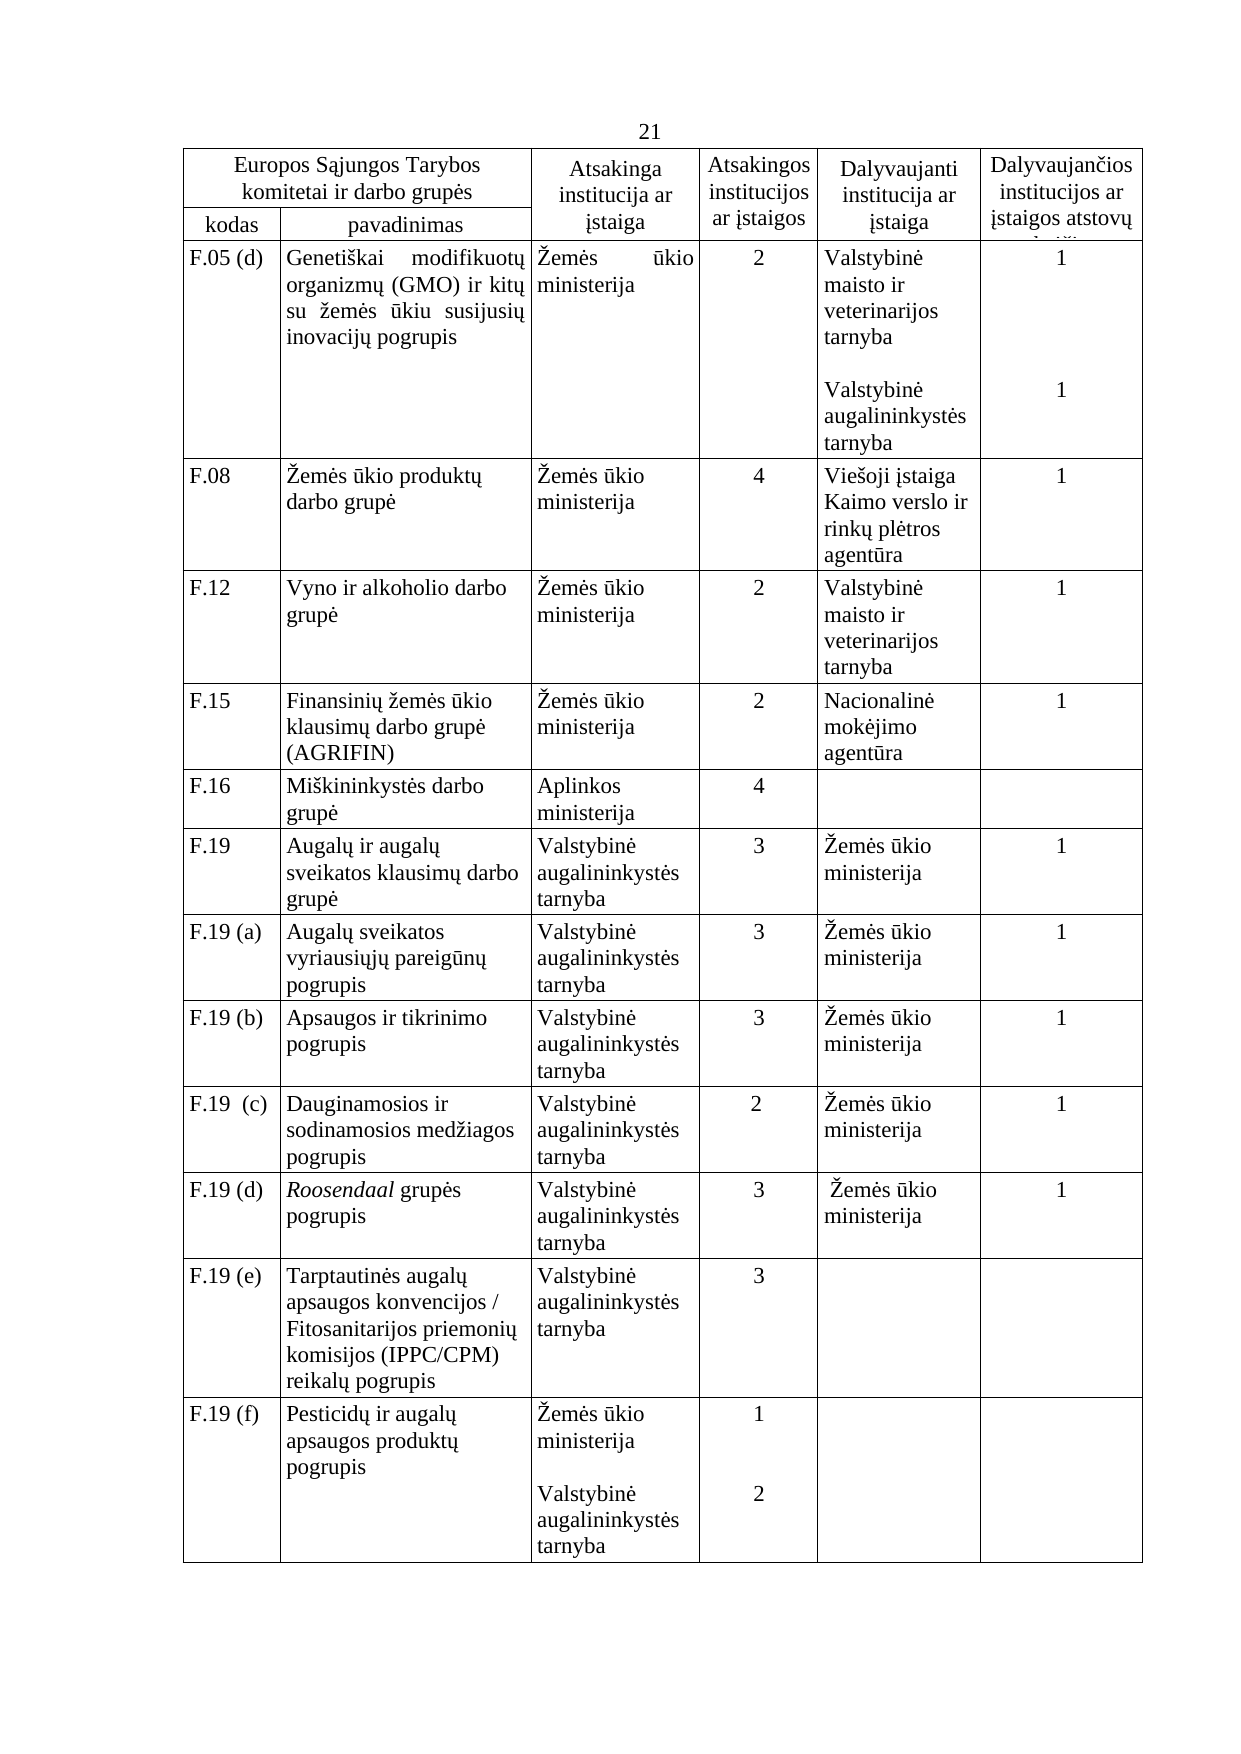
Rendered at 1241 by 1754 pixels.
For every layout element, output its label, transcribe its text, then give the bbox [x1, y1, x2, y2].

table_cell Dauginamosios ir sodinamosios medžiagos pogrupis [281, 1087, 531, 1172]
table_cell [818, 1259, 980, 1397]
table_cell [981, 770, 1142, 828]
table_cell 1 [981, 1001, 1142, 1086]
table_cell 2 [700, 1087, 817, 1172]
table_cell Valstybinė augalininkystės tarnyba [532, 1087, 699, 1172]
table_cell [981, 1259, 1142, 1397]
table_cell Žemės ūkio ministerija [818, 915, 980, 1000]
table_cell 3 [700, 915, 817, 1000]
table_cell F.19 (a) [184, 915, 280, 1000]
table_cell [981, 1398, 1142, 1562]
table_cell 3 [700, 1259, 817, 1397]
table_cell Žemės ūkio produktų darbo grupė [281, 459, 531, 570]
table_cell Valstybinė augalininkystės tarnyba [532, 1173, 699, 1258]
table_cell Genetiškai modifikuotų organizmų (GMO) ir kitų su žemės ūkiu susijusių inovacijų pogrupis [281, 241, 531, 458]
table_cell Valstybinė augalininkystės tarnyba [532, 1259, 699, 1397]
table_cell 4 [700, 459, 817, 570]
table_cell Žemės ūkio ministerija [532, 241, 699, 458]
table_cell Aplinkos ministerija [532, 770, 699, 828]
table_cell 1 [981, 915, 1142, 1000]
table_cell kodas [184, 208, 280, 240]
table_header Europos Sąjungos Tarybos komitetai ir darbo grupės [184, 149, 531, 207]
table_cell Finansinių žemės ūkio klausimų darbo grupė (AGRIFIN) [281, 684, 531, 769]
table_cell Nacionalinė mokėjimo agentūra [818, 684, 980, 769]
table_cell Žemės ūkio ministerija [532, 459, 699, 570]
table_header Dalyvaujanti institucija ar įstaiga [818, 149, 980, 240]
table_cell Žemės ūkio ministerija [818, 1087, 980, 1172]
table_cell Tarptautinės augalų apsaugos konvencijos / Fitosanitarijos priemonių komisijos (IPPC/CPM) reikalų pogrupis [281, 1259, 531, 1397]
table_cell 2 [700, 241, 817, 458]
table_cell 1 [981, 684, 1142, 769]
table_cell Valstybinė augalininkystės tarnyba [532, 1001, 699, 1086]
table_cell Pesticidų ir augalų apsaugos produktų pogrupis [281, 1398, 531, 1562]
table_cell F.19 (c) [184, 1087, 280, 1172]
table_header Dalyvaujančios institucijos ar įstaigos atstovų skaičius [981, 149, 1142, 240]
table_cell Žemės ūkio ministerija [818, 829, 980, 914]
table_cell [818, 770, 980, 828]
table_cell F.19 (e) [184, 1259, 280, 1397]
table_cell 1 [981, 829, 1142, 914]
table_cell 2 [700, 684, 817, 769]
table_cell Žemės ūkio ministerija [818, 1173, 980, 1258]
table_cell F.08 [184, 459, 280, 570]
table_cell pavadinimas [281, 208, 531, 240]
table_header Atsakingos institucijos ar įstaigos atstovų skaičius [700, 149, 817, 240]
table_cell Žemės ūkio ministerija [532, 684, 699, 769]
table_cell Valstybinė maisto ir veterinarijos tarnyba [818, 571, 980, 683]
table_cell 1 [981, 571, 1142, 683]
table_cell F.15 [184, 684, 280, 769]
table_cell Valstybinė maisto ir veterinarijos tarnyba Valstybinė augalininkystės tarnyba [818, 241, 980, 458]
table_cell Valstybinė augalininkystės tarnyba [532, 915, 699, 1000]
table_cell Roosendaal grupės pogrupis [281, 1173, 531, 1258]
table_cell F.12 [184, 571, 280, 683]
table_cell F.19 (f) [184, 1398, 280, 1562]
table_cell Augalų ir augalų sveikatos klausimų darbo grupė [281, 829, 531, 914]
table_cell Miškininkystės darbo grupė [281, 770, 531, 828]
table_cell 2 [700, 571, 817, 683]
table_cell F.16 [184, 770, 280, 828]
table_cell Vyno ir alkoholio darbo grupė [281, 571, 531, 683]
table_header Atsakinga institucija ar įstaiga [532, 149, 699, 240]
table_cell F.19 [184, 829, 280, 914]
table_cell Žemės ūkio ministerija Valstybinė augalininkystės tarnyba [532, 1398, 699, 1562]
table_cell F.19 (d) [184, 1173, 280, 1258]
table_cell Žemės ūkio ministerija [532, 571, 699, 683]
table_cell 1 [981, 1173, 1142, 1258]
table_cell 3 [700, 829, 817, 914]
table_cell [818, 1398, 980, 1562]
table_cell Augalų sveikatos vyriausiųjų pareigūnų pogrupis [281, 915, 531, 1000]
table_cell 4 [700, 770, 817, 828]
table_cell 1 1 [981, 241, 1142, 458]
table_cell Valstybinė augalininkystės tarnyba [532, 829, 699, 914]
table_cell F.19 (b) [184, 1001, 280, 1086]
table_cell 3 [700, 1001, 817, 1086]
table_cell Žemės ūkio ministerija [818, 1001, 980, 1086]
table_cell 1 [981, 459, 1142, 570]
table_cell 3 [700, 1173, 817, 1258]
table_cell Apsaugos ir tikrinimo pogrupis [281, 1001, 531, 1086]
table_cell Viešoji įstaiga Kaimo verslo ir rinkų plėtros agentūra [818, 459, 980, 570]
table_cell 1 [981, 1087, 1142, 1172]
table_cell F.05 (d) [184, 241, 280, 458]
table_cell 1 2 [700, 1398, 817, 1562]
